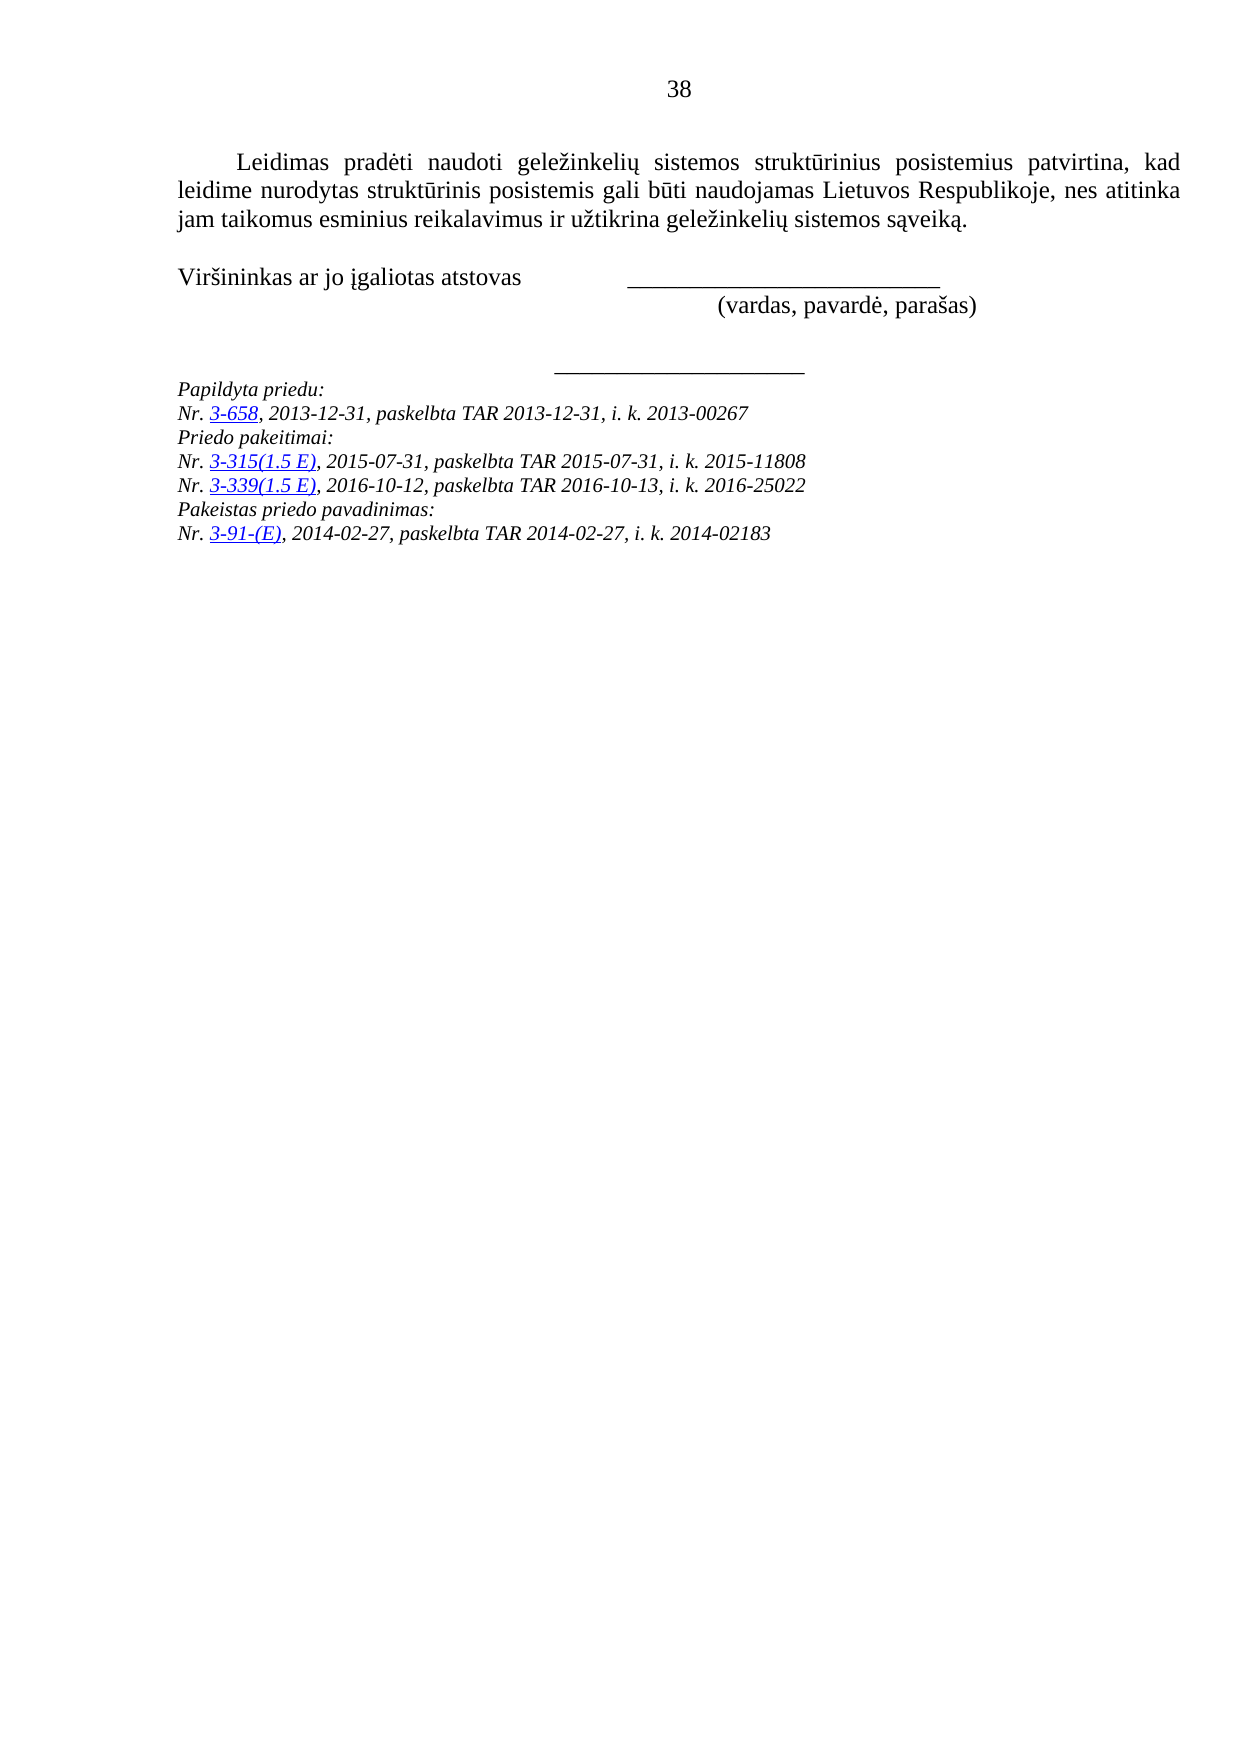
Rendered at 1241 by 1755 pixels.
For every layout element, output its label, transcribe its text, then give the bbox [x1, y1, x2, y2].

text Leidimas pradėti naudoti geležinkelių sistemos struktūrinius posistemius patvirtina, kad leidime nurodytas struktūrinis posistemis gali būti naudojamas Lietuvos Respublikoje, nes atitinka jam taikomus esminius reikalavimus ir užtikrina geležinkelių sistemos sąveiką. [177, 147, 1181, 233]
text ____________________ [177, 348, 1181, 377]
text Nr. 3-315(1.5 E), 2015-07-31, paskelbta TAR 2015-07-31, i. k. 2015-11808 [177, 449, 1181, 473]
text Nr. 3-658, 2013-12-31, paskelbta TAR 2013-12-31, i. k. 2013-00267 [177, 401, 1181, 425]
text Pakeistas priedo pavadinimas: [177, 497, 1181, 521]
text Nr. 3-91-(E), 2014-02-27, paskelbta TAR 2014-02-27, i. k. 2014-02183 [177, 521, 1181, 545]
text Viršininkas ar jo įgaliotas atstovas _________________________ [177, 262, 1181, 291]
text Priedo pakeitimai: [177, 425, 1181, 449]
text (vardas, pavardė, parašas) [717, 291, 1181, 319]
text Nr. 3-339(1.5 E), 2016-10-12, paskelbta TAR 2016-10-13, i. k. 2016-25022 [177, 473, 1181, 497]
text Papildyta priedu: [177, 377, 1181, 401]
